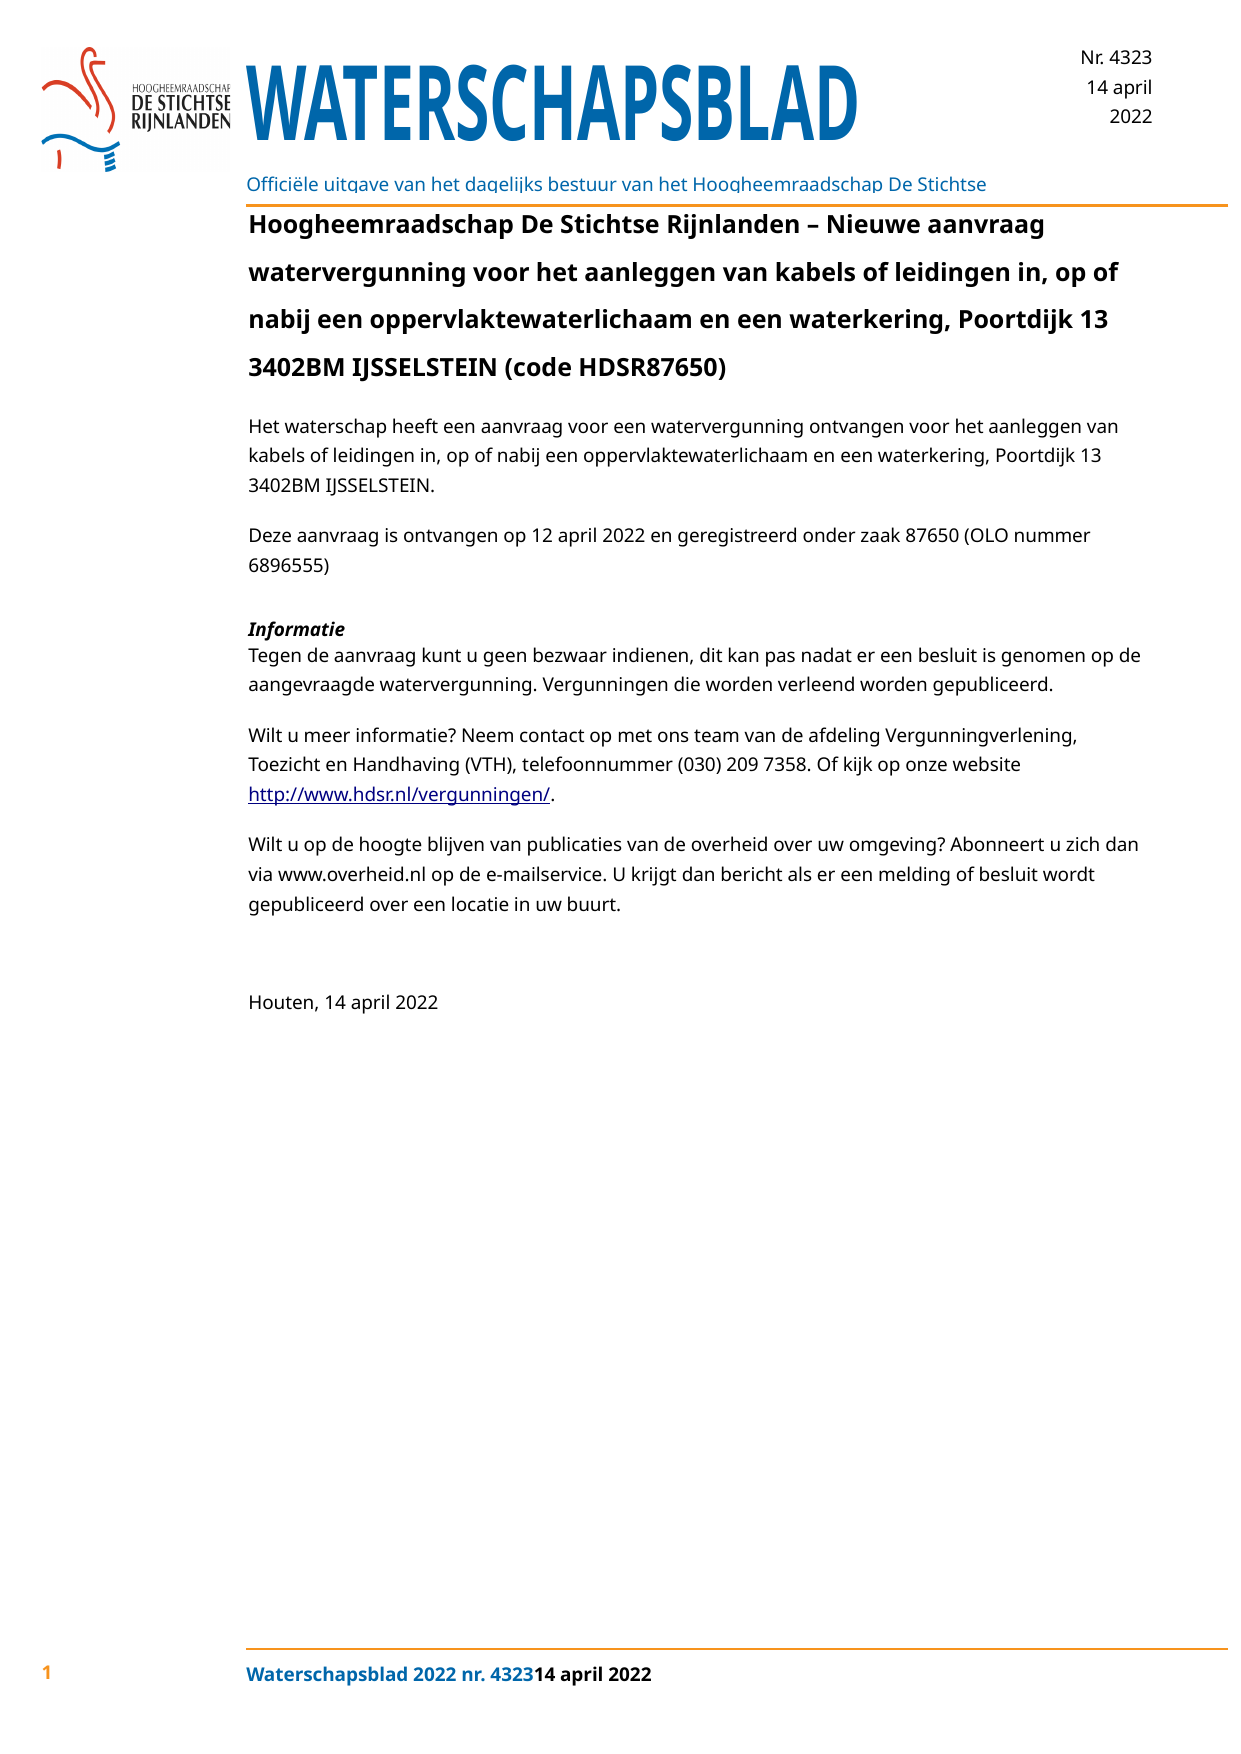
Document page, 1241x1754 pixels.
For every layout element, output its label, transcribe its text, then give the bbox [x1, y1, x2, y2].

text Hoogheemraadschap De Stichtse Rijnlanden – Nieuwe aanvraag watervergunning voor het aanleggen van kabels of leidingen in, op of nabij een oppervlaktewaterlichaam en een waterkering, Poortdijk 13 3402BM IJSSELSTEIN (code HDSR87650) [248, 207, 1152, 384]
text Tegen de aanvraag kunt u geen bezwaar indienen, dit kan pas nadat er een besluit is genomen op de aangevraagde watervergunning. Vergunningen die worden verleend worden gepubliceerd. [248, 642, 1152, 697]
picture [41, 47, 231, 172]
text Het waterschap heeft een aanvraag voor een watervergunning ontvangen voor het aanleggen van kabels of leidingen in, op of nabij een oppervlaktewaterlichaam en een waterkering, Poortdijk 13 3402BM IJSSELSTEIN. [248, 413, 1152, 498]
text Wilt u op de hoogte blijven van publicaties van de overheid over uw omgeving? Abonneert u zich dan via www.overheid.nl op de e-mailservice. U krijgt dan bericht als er een melding of besluit wordt gepubliceerd over een locatie in uw buurt. [248, 832, 1152, 916]
text Wilt u meer informatie? Neem contact op met ons team van de afdeling Vergunningverlening, Toezicht en Handhaving (VTH), telefoonnummer (030) 209 7358. Of kijk op onze website http://www.hdsr.nl/vergunningen/. [248, 722, 1152, 807]
text Deze aanvraag is ontvangen op 12 april 2022 en geregistreerd onder zaak 87650 (OLO nummer 6896555) [248, 523, 1152, 578]
text Informatie [248, 616, 1152, 642]
text Houten, 14 april 2022 [248, 989, 1152, 1015]
